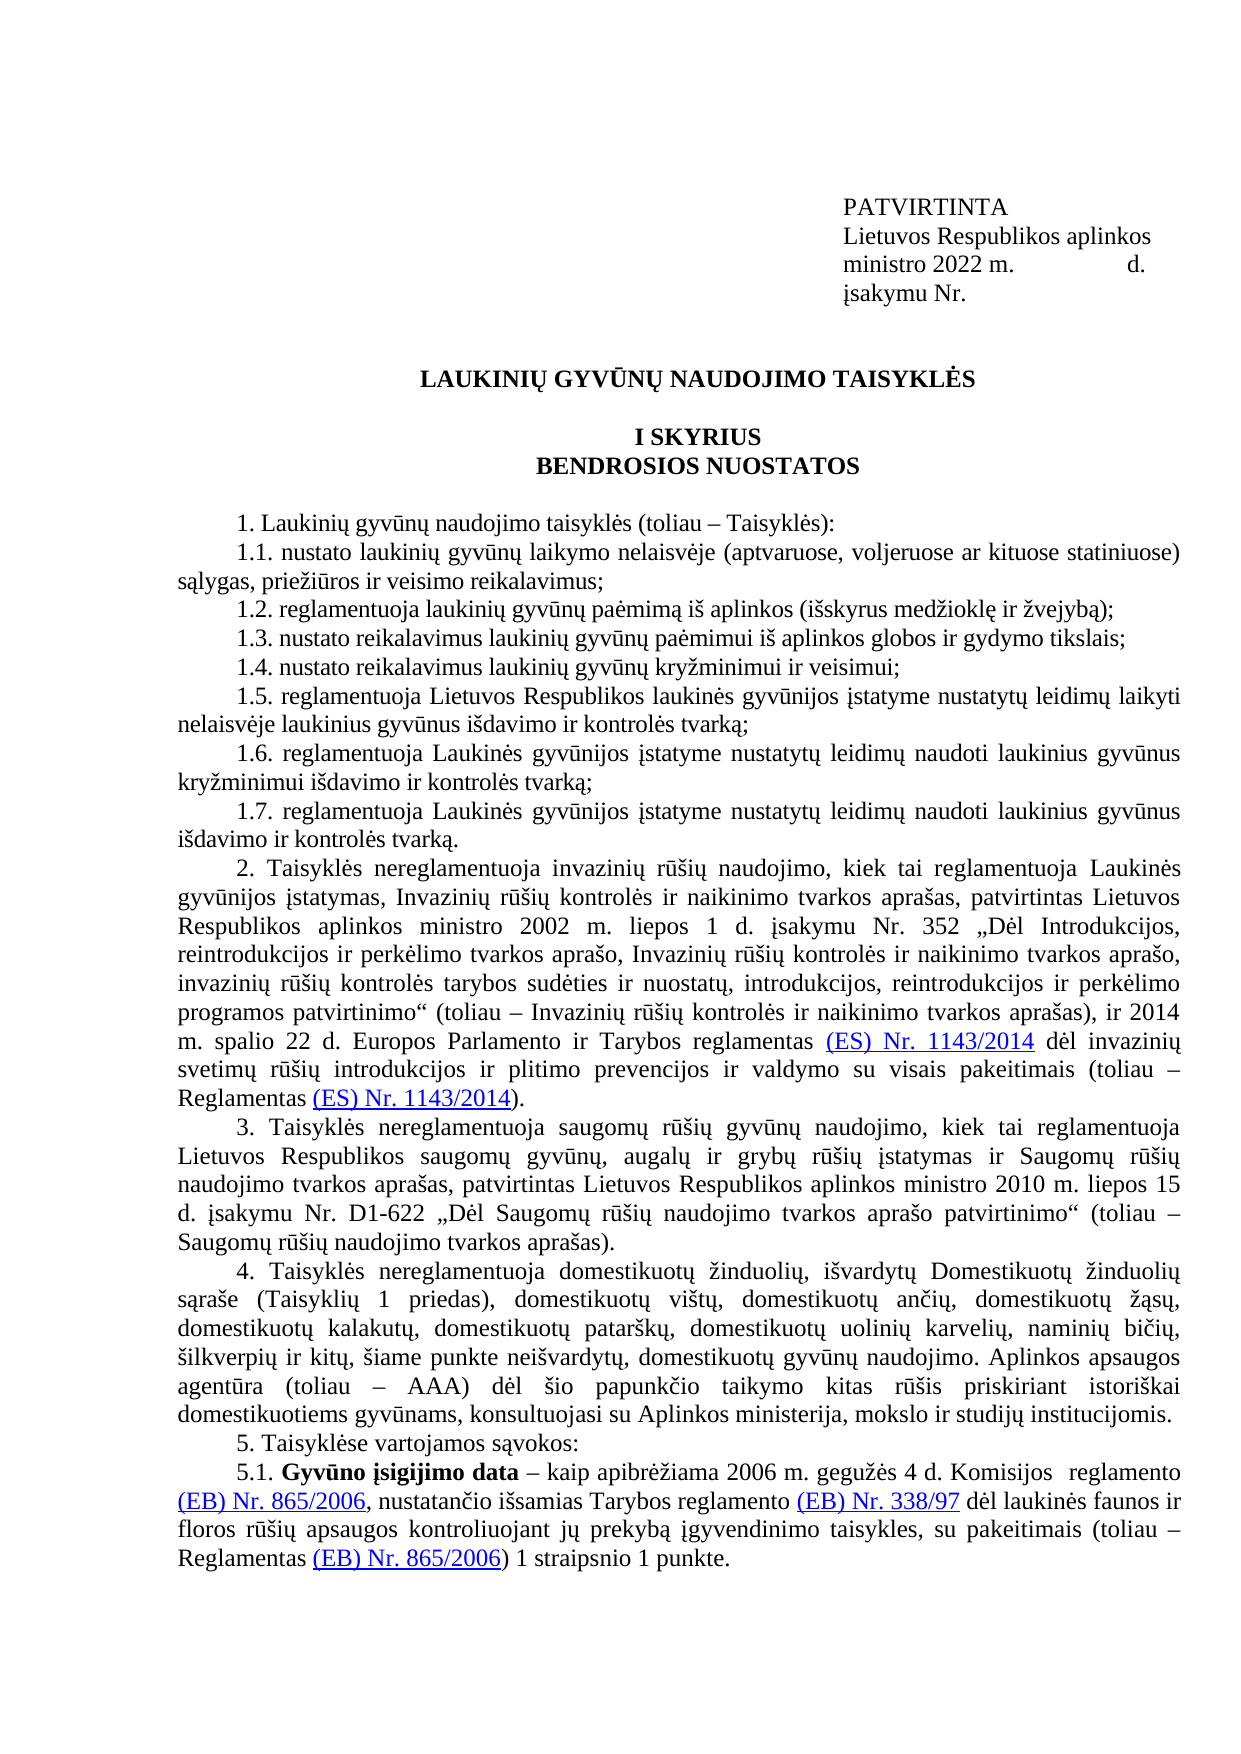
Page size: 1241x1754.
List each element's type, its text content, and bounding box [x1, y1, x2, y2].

text Lietuvos Respublikos aplinkos [738, 221, 1181, 249]
text 1. Laukinių gyvūnų naudojimo taisyklės (toliau – Taisyklės): [177, 508, 1181, 537]
text 1.7. reglamentuoja Laukinės gyvūnijos įstatyme nustatytų leidimų naudoti laukinius gyvūnus išdavimo ir kontrolės tvarką. [177, 796, 1181, 853]
text 1.6. reglamentuoja Laukinės gyvūnijos įstatyme nustatytų leidimų naudoti laukinius gyvūnus kryžminimui išdavimo ir kontrolės tvarką; [177, 738, 1181, 796]
text LAUKINIŲ GYVŪNŲ NAUDOJIMO TAISYKLĖS [215, 364, 1181, 393]
text I SKYRIUS [215, 422, 1181, 451]
text 4. Taisyklės nereglamentuoja domestikuotų žinduolių, išvardytų Domestikuotų žinduolių sąraše (Taisyklių 1 priedas), domestikuotų vištų, domestikuotų ančių, domestikuotų žąsų, domestikuotų kalakutų, domestikuotų patarškų, domestikuotų uolinių karvelių, naminių bičių, šilkverpių ir kitų, šiame punkte neišvardytų, domestikuotų gyvūnų naudojimo. Aplinkos apsaugos agentūra (toliau – AAA) dėl šio papunkčio taikymo kitas rūšis priskiriant istoriškai domestikuotiems gyvūnams, konsultuojasi su Aplinkos ministerija, mokslo ir studijų institucijomis. [177, 1256, 1181, 1428]
text 3. Taisyklės nereglamentuoja saugomų rūšių gyvūnų naudojimo, kiek tai reglamentuoja Lietuvos Respublikos saugomų gyvūnų, augalų ir grybų rūšių įstatymas ir Saugomų rūšių naudojimo tvarkos aprašas, patvirtintas Lietuvos Respublikos aplinkos ministro 2010 m. liepos 15 d. įsakymu Nr. D1-622 „Dėl Saugomų rūšių naudojimo tvarkos aprašo patvirtinimo“ (toliau – Saugomų rūšių naudojimo tvarkos aprašas). [177, 1112, 1181, 1256]
text BENDROSIOS NUOSTATOS [215, 451, 1181, 479]
text 1.3. nustato reikalavimus laukinių gyvūnų paėmimui iš aplinkos globos ir gydymo tikslais; [177, 623, 1181, 652]
text 2. Taisyklės nereglamentuoja invazinių rūšių naudojimo, kiek tai reglamentuoja Laukinės gyvūnijos įstatymas, Invazinių rūšių kontrolės ir naikinimo tvarkos aprašas, patvirtintas Lietuvos Respublikos aplinkos ministro 2002 m. liepos 1 d. įsakymu Nr. 352 „Dėl Introdukcijos, reintrodukcijos ir perkėlimo tvarkos aprašo, Invazinių rūšių kontrolės ir naikinimo tvarkos aprašo, invazinių rūšių kontrolės tarybos sudėties ir nuostatų, introdukcijos, reintrodukcijos ir perkėlimo programos patvirtinimo“ (toliau – Invazinių rūšių kontrolės ir naikinimo tvarkos aprašas), ir 2014 m. spalio 22 d. Europos Parlamento ir Tarybos reglamentas (ES) Nr. 1143/2014 dėl invazinių svetimų rūšių introdukcijos ir plitimo prevencijos ir valdymo su visais pakeitimais (toliau – Reglamentas (ES) Nr. 1143/2014). [177, 853, 1181, 1112]
text 5.1. Gyvūno įsigijimo data – kaip apibrėžiama 2006 m. gegužės 4 d. Komisijos reglamento (EB) Nr. 865/2006, nustatančio išsamias Tarybos reglamento (EB) Nr. 338/97 dėl laukinės faunos ir floros rūšių apsaugos kontroliuojant jų prekybą įgyvendinimo taisykles, su pakeitimais (toliau – Reglamentas (EB) Nr. 865/2006) 1 straipsnio 1 punkte. [177, 1457, 1181, 1572]
text 1.2. reglamentuoja laukinių gyvūnų paėmimą iš aplinkos (išskyrus medžioklę ir žvejybą); [177, 594, 1181, 623]
text 5. Taisyklėse vartojamos sąvokos: [177, 1428, 1181, 1457]
text ministro 2022 m. d. [738, 249, 1181, 278]
text PATVIRTINTA [738, 192, 1181, 221]
text 1.1. nustato laukinių gyvūnų laikymo nelaisvėje (aptvaruose, voljeruose ar kituose statiniuose) sąlygas, priežiūros ir veisimo reikalavimus; [177, 537, 1181, 594]
text įsakymu Nr. [738, 278, 1181, 307]
text 1.4. nustato reikalavimus laukinių gyvūnų kryžminimui ir veisimui; [177, 652, 1181, 681]
text 1.5. reglamentuoja Lietuvos Respublikos laukinės gyvūnijos įstatyme nustatytų leidimų laikyti nelaisvėje laukinius gyvūnus išdavimo ir kontrolės tvarką; [177, 681, 1181, 738]
